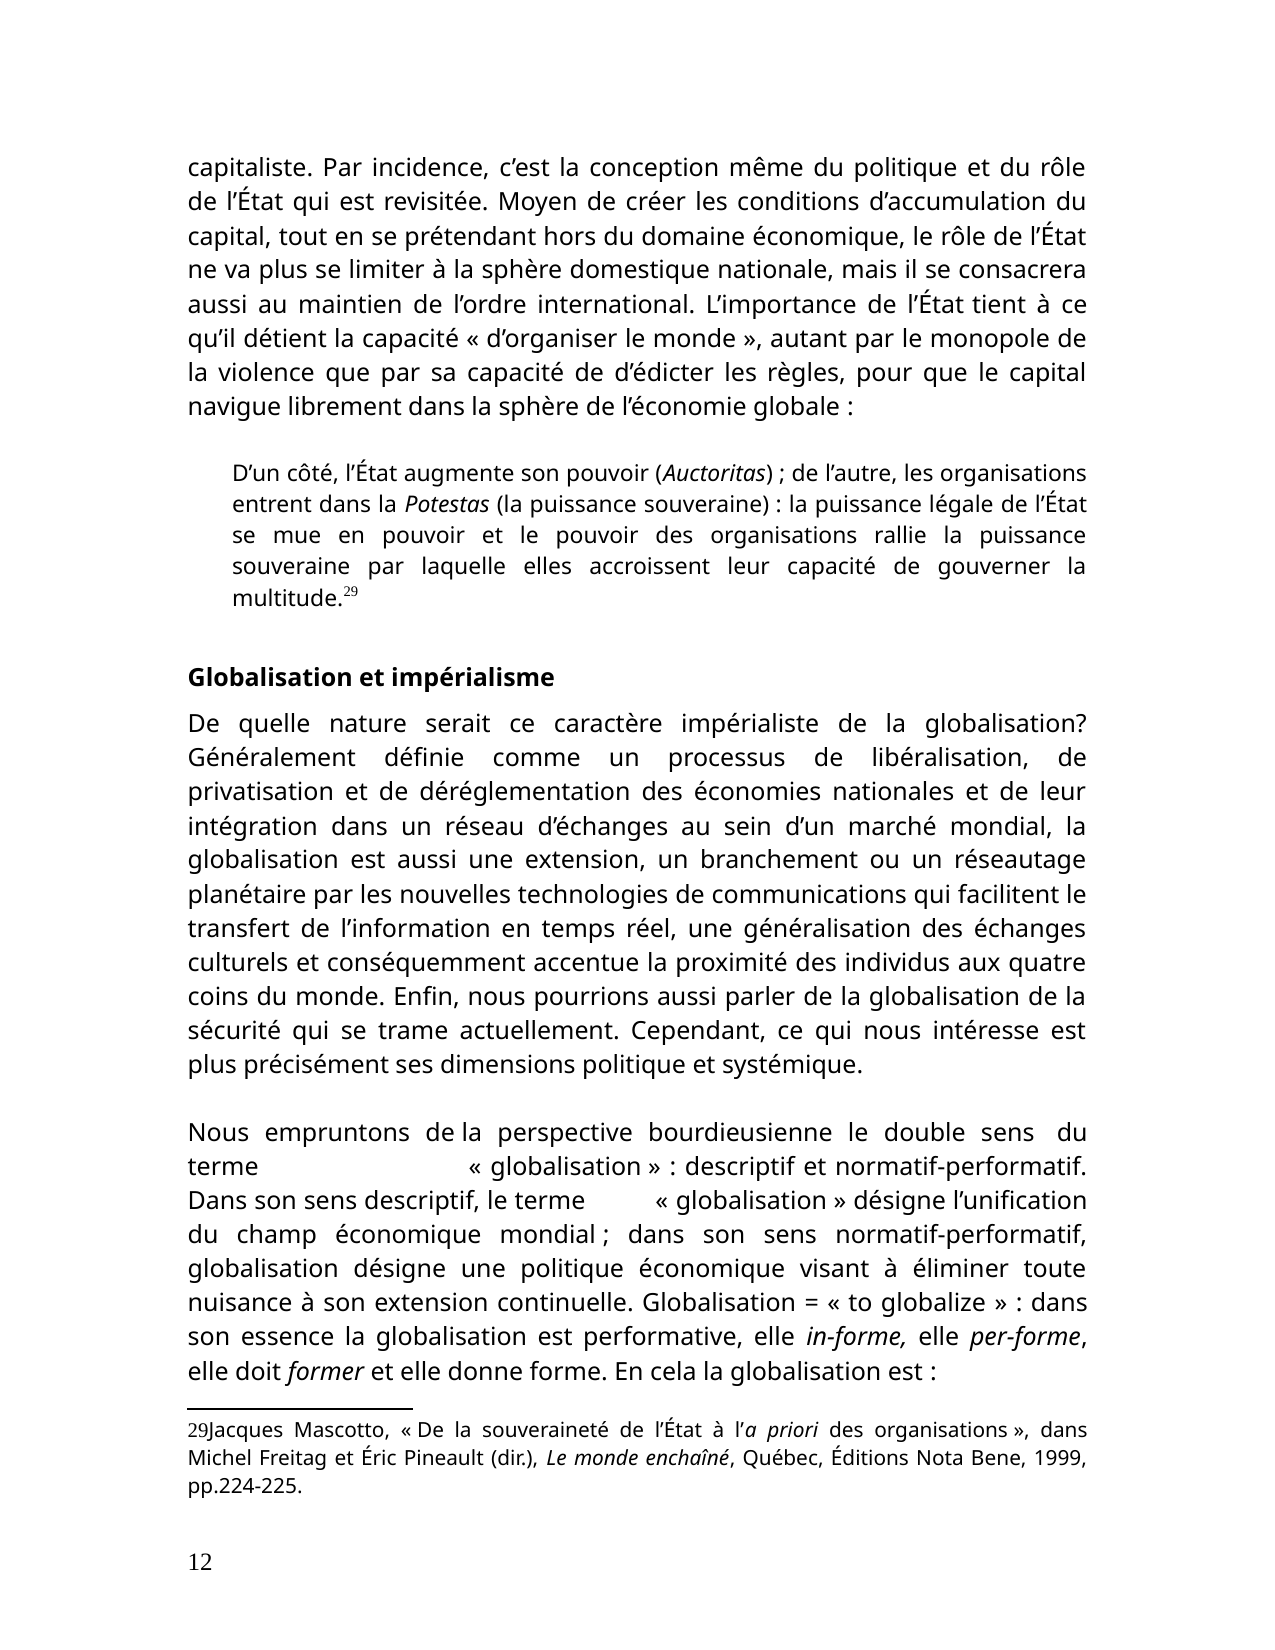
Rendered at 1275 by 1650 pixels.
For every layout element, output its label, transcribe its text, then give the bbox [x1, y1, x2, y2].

text De quelle nature serait ce caractère impérialiste de la globalisation? Généralement définie comme un processus de libéralisation, de privatisation et de déréglementation des économies nationales et de leur intégration dans un réseau d’échanges au sein d’un marché mondial, la globalisation est aussi une extension, un branchement ou un réseautage planétaire par les nouvelles technologies de communications qui facilitent le transfert de l’information en temps réel, une généralisation des échanges culturels et conséquemment accentue la proximité des individus aux quatre coins du monde. Enfin, nous pourrions aussi parler de la globalisation de la sécurité qui se trame actuellement. Cependant, ce qui nous intéresse est plus précisément ses dimensions politique et systémique. [187, 706, 1087, 1081]
text Nous empruntons de la perspective bourdieusienne le double sens du terme « globalisation » : descriptif et normatif-performatif. Dans son sens descriptif, le terme « globalisation » désigne l’unification du champ économique mondial ; dans son sens normatif-performatif, globalisation désigne une politique économique visant à éliminer toute nuisance à son extension continuelle. Globalisation = « to globalize » : dans son essence la globalisation est performative, elle in-forme, elle per-forme, elle doit former et elle donne forme. En cela la globalisation est : [187, 1115, 1087, 1387]
text D’un côté, l’État augmente son pouvoir (Auctoritas) ; de l’autre, les organisations entrent dans la Potestas (la puissance souveraine) : la puissance légale de l’État se mue en pouvoir et le pouvoir des organisations rallie la puissance souveraine par laquelle elles accroissent leur capacité de gouverner la multitude. [232, 457, 1087, 613]
subtitle Globalisation et impérialisme [187, 659, 1087, 693]
text capitaliste. Par incidence, c’est la conception même du politique et du rôle de l’État qui est revisitée. Moyen de créer les conditions d’accumulation du capital, tout en se prétendant hors du domaine économique, le rôle de l’État ne va plus se limiter à la sphère domestique nationale, mais il se consacrera aussi au maintien de l’ordre international. L’importance de l’État tient à ce qu’il détient la capacité « d’organiser le monde », autant par le monopole de la violence que par sa capacité de d’édicter les règles, pour que le capital navigue librement dans la sphère de l’économie globale : [187, 150, 1087, 422]
text Jacques Mascotto, « De la souveraineté de l’État à l’a priori des organisations », dans Michel Freitag et Éric Pineault (dir.), Le monde enchaîné, Québec, Éditions Nota Bene, 1999, pp.224-225. [187, 1415, 1087, 1500]
